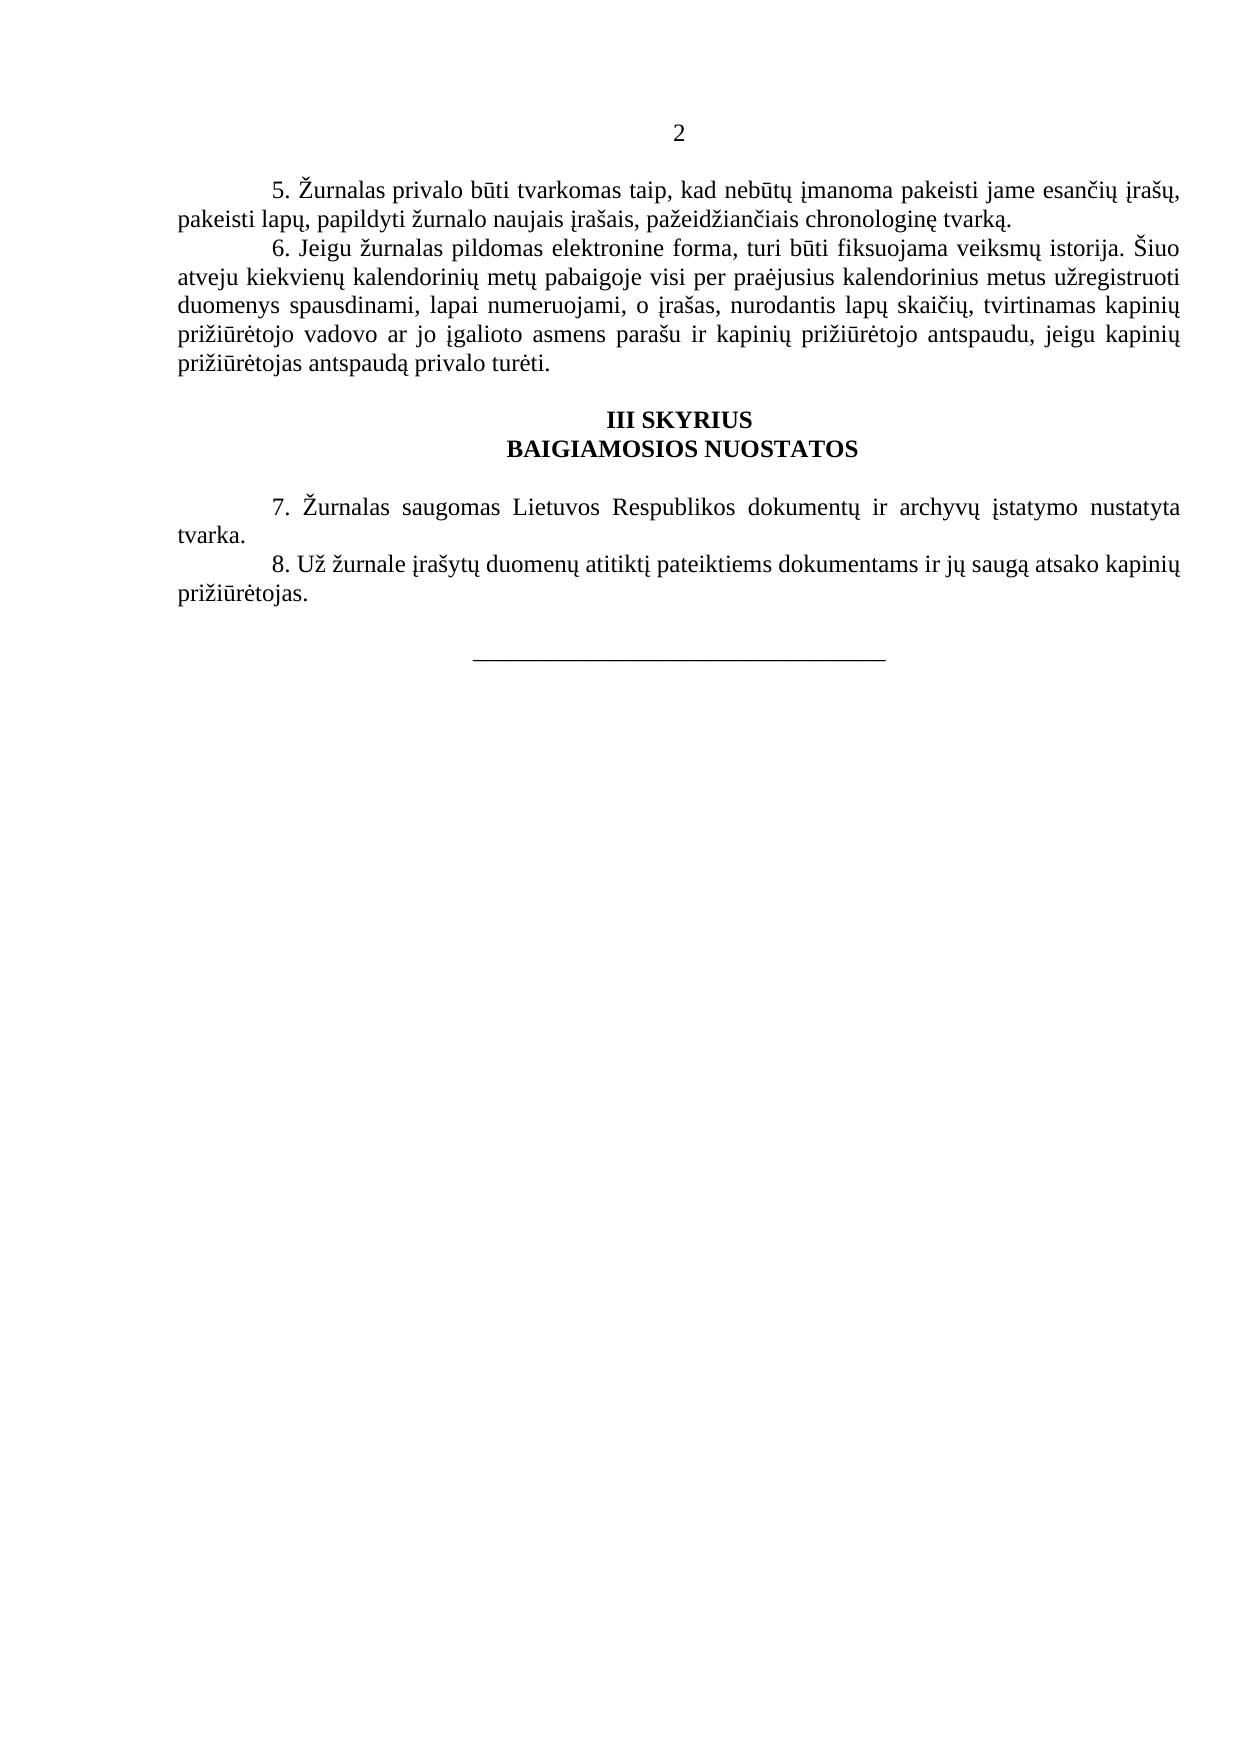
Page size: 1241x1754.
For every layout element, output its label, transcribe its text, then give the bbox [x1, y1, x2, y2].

text BAIGIAMOSIOS NUOSTATOS [177, 434, 1181, 463]
text _________________________________ [177, 636, 1181, 664]
text 8. Už žurnale įrašytų duomenų atitiktį pateiktiems dokumentams ir jų saugą atsako kapinių prižiūrėtojas. [177, 549, 1181, 607]
text 7. Žurnalas saugomas Lietuvos Respublikos dokumentų ir archyvų įstatymo nustatyta tvarka. [177, 492, 1181, 549]
text III SKYRIUS [177, 406, 1181, 434]
text 6. Jeigu žurnalas pildomas elektronine forma, turi būti fiksuojama veiksmų istorija. Šiuo atveju kiekvienų kalendorinių metų pabaigoje visi per praėjusius kalendorinius metus užregistruoti duomenys spausdinami, lapai numeruojami, o įrašas, nurodantis lapų skaičių, tvirtinamas kapinių prižiūrėtojo vadovo ar jo įgalioto asmens parašu ir kapinių prižiūrėtojo antspaudu, jeigu kapinių prižiūrėtojas antspaudą privalo turėti. [177, 233, 1181, 377]
text 5. Žurnalas privalo būti tvarkomas taip, kad nebūtų įmanoma pakeisti jame esančių įrašų, pakeisti lapų, papildyti žurnalo naujais įrašais, pažeidžiančiais chronologinę tvarką. [177, 176, 1181, 233]
